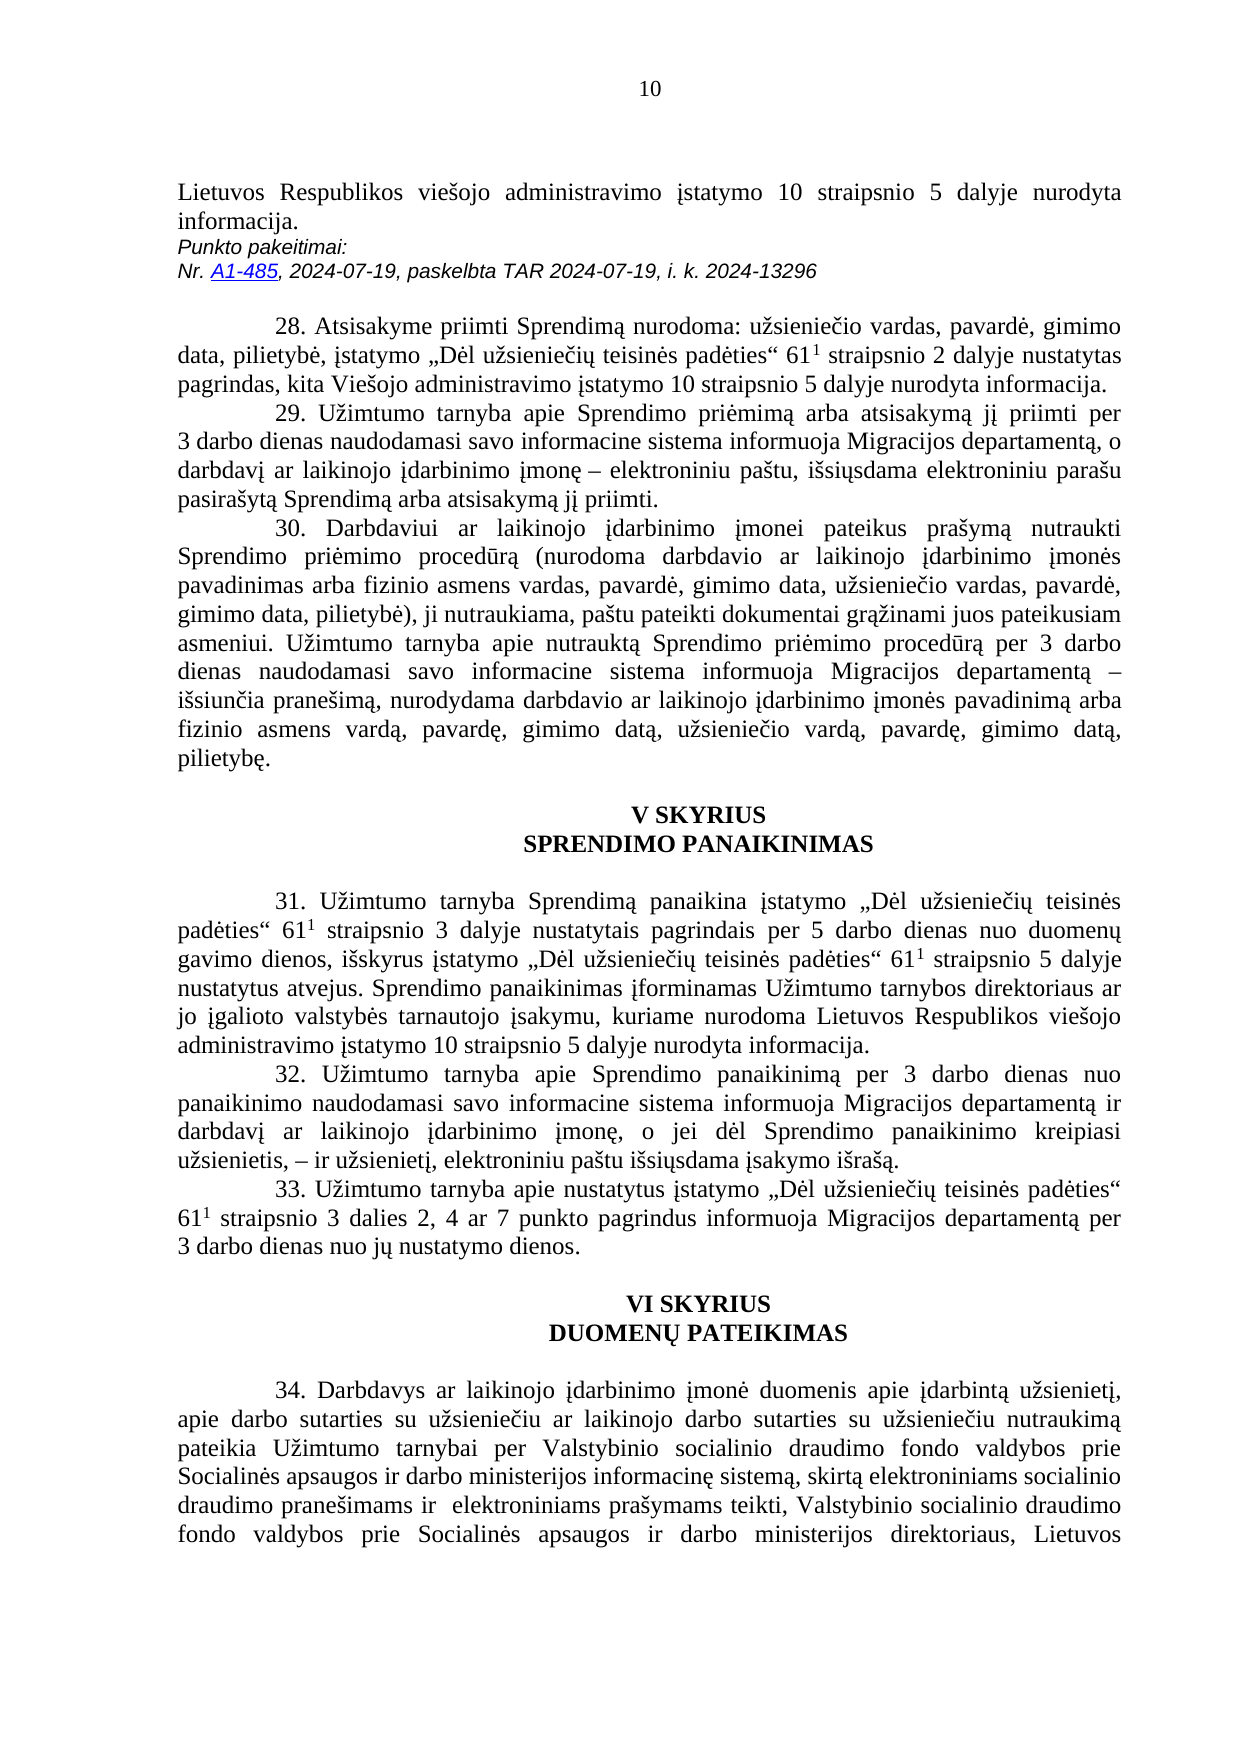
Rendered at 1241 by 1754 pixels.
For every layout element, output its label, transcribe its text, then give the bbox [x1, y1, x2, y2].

text Nr. A1-485, 2024-07-19, paskelbta TAR 2024-07-19, i. k. 2024-13296 [177, 259, 1122, 283]
text SPRENDIMO PANAIKINIMAS [177, 829, 1122, 858]
text 32. Užimtumo tarnyba apie Sprendimo panaikinimą per 3 darbo dienas nuo panaikinimo naudodamasi savo informacine sistema informuoja Migracijos departamentą ir darbdavį ar laikinojo įdarbinimo įmonę, o jei dėl Sprendimo panaikinimo kreipiasi užsienietis, – ir užsienietį, elektroniniu paštu išsiųsdama įsakymo išrašą. [177, 1059, 1122, 1174]
text 29. Užimtumo tarnyba apie Sprendimo priėmimą arba atsisakymą jį priimti per 3 darbo dienas naudodamasi savo informacine sistema informuoja Migracijos departamentą, o darbdavį ar laikinojo įdarbinimo įmonę – elektroniniu paštu, išsiųsdama elektroniniu parašu pasirašytą Sprendimą arba atsisakymą jį priimti. [177, 398, 1122, 513]
text 28. Atsisakyme priimti Sprendimą nurodoma: užsieniečio vardas, pavardė, gimimo data, pilietybė, įstatymo „Dėl užsieniečių teisinės padėties“ 611 straipsnio 2 dalyje nustatytas pagrindas, kita Viešojo administravimo įstatymo 10 straipsnio 5 dalyje nurodyta informacija. [177, 311, 1122, 398]
text 33. Užimtumo tarnyba apie nustatytus įstatymo „Dėl užsieniečių teisinės padėties“ 611 straipsnio 3 dalies 2, 4 ar 7 punkto pagrindus informuoja Migracijos departamentą per 3 darbo dienas nuo jų nustatymo dienos. [177, 1174, 1122, 1260]
text V SKYRIUS [177, 800, 1122, 829]
text 30. Darbdaviui ar laikinojo įdarbinimo įmonei pateikus prašymą nutraukti Sprendimo priėmimo procedūrą (nurodoma darbdavio ar laikinojo įdarbinimo įmonės pavadinimas arba fizinio asmens vardas, pavardė, gimimo data, užsieniečio vardas, pavardė, gimimo data, pilietybė), ji nutraukiama, paštu pateikti dokumentai grąžinami juos pateikusiam asmeniui. Užimtumo tarnyba apie nutrauktą Sprendimo priėmimo procedūrą per 3 darbo dienas naudodamasi savo informacine sistema informuoja Migracijos departamentą – išsiunčia pranešimą, nurodydama darbdavio ar laikinojo įdarbinimo įmonės pavadinimą arba fizinio asmens vardą, pavardę, gimimo datą, užsieniečio vardą, pavardę, gimimo datą, pilietybę. [177, 513, 1122, 771]
text Lietuvos Respublikos viešojo administravimo įstatymo 10 straipsnio 5 dalyje nurodyta informacija. [177, 177, 1122, 235]
text 31. Užimtumo tarnyba Sprendimą panaikina įstatymo „Dėl užsieniečių teisinės padėties“ 611 straipsnio 3 dalyje nustatytais pagrindais per 5 darbo dienas nuo duomenų gavimo dienos, išskyrus įstatymo „Dėl užsieniečių teisinės padėties“ 611 straipsnio 5 dalyje nustatytus atvejus. Sprendimo panaikinimas įforminamas Užimtumo tarnybos direktoriaus ar jo įgalioto valstybės tarnautojo įsakymu, kuriame nurodoma Lietuvos Respublikos viešojo administravimo įstatymo 10 straipsnio 5 dalyje nurodyta informacija. [177, 886, 1122, 1059]
text VI SKYRIUS [177, 1289, 1122, 1318]
text DUOMENŲ PATEIKIMAS [177, 1318, 1122, 1346]
text 34. Darbdavys ar laikinojo įdarbinimo įmonė duomenis apie įdarbintą užsienietį, apie darbo sutarties su užsieniečiu ar laikinojo darbo sutarties su užsieniečiu nutraukimą pateikia Užimtumo tarnybai per Valstybinio socialinio draudimo fondo valdybos prie Socialinės apsaugos ir darbo ministerijos informacinę sistemą, skirtą elektroniniams socialinio draudimo pranešimams ir elektroniniams prašymams teikti, Valstybinio socialinio draudimo fondo valdybos prie Socialinės apsaugos ir darbo ministerijos direktoriaus, Lietuvos [177, 1375, 1122, 1548]
text Punkto pakeitimai: [177, 235, 1122, 259]
